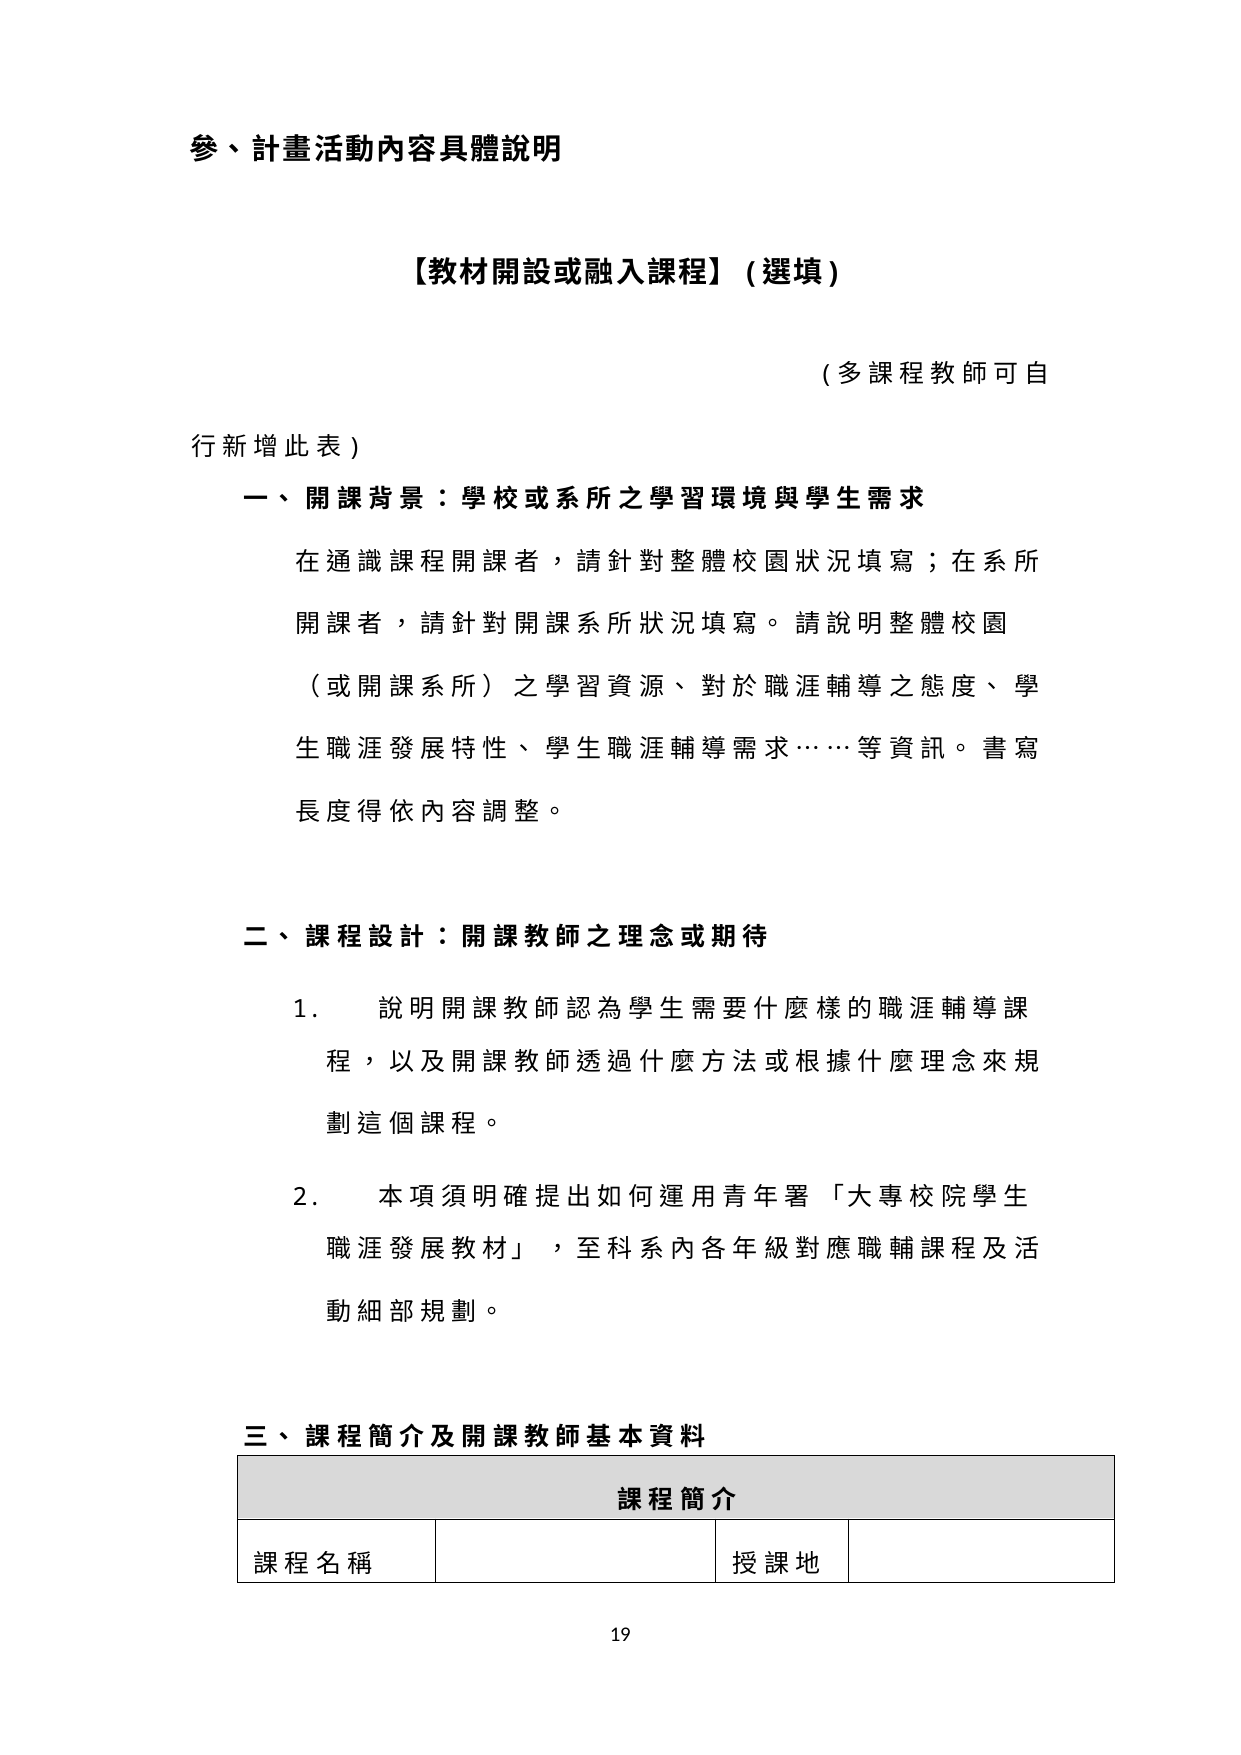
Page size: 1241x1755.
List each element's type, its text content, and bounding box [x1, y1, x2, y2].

text 在通識課程開課者，請針對整體校園狀況填寫；在系所開課者，請針對開課系所狀況填寫。請說明整體校園（或開課系所）之學習資源、對於職涯輔導之態度、學生職涯發展特性、學生職涯輔導需求……等資訊。書寫長度得依內容調整。 [288, 517, 1052, 830]
list 本項須明確提出如何運用青年署「大專校院學生職涯發展教材」，至科系內各年級對應職輔課程及活動細部規劃。 [288, 1142, 1052, 1330]
table_cell 課程名稱 [238, 1520, 435, 1582]
text 參、計畫活動內容具體說明 [188, 105, 1052, 167]
text 【教材開設或融入課程】(選填) [188, 186, 1052, 311]
text 一、開課背景：學校或系所之學習環境與學生需求 [188, 455, 1052, 517]
text 二、課程設計：開課教師之理念或期待 [188, 892, 1052, 955]
list 說明開課教師認為學生需要什麼樣的職涯輔導課程，以及開課教師透過什麼方法或根據什麼理念來規劃這個課程。 [288, 955, 1052, 1142]
table_cell 授課地 [716, 1520, 848, 1582]
text (多課程教師可自行新增此表) [188, 330, 1052, 455]
table_header 課程簡介 [238, 1456, 1114, 1518]
text 三、課程簡介及開課教師基本資料 [238, 1392, 1052, 1455]
table_cell [849, 1520, 1114, 1582]
table_cell [436, 1520, 715, 1582]
